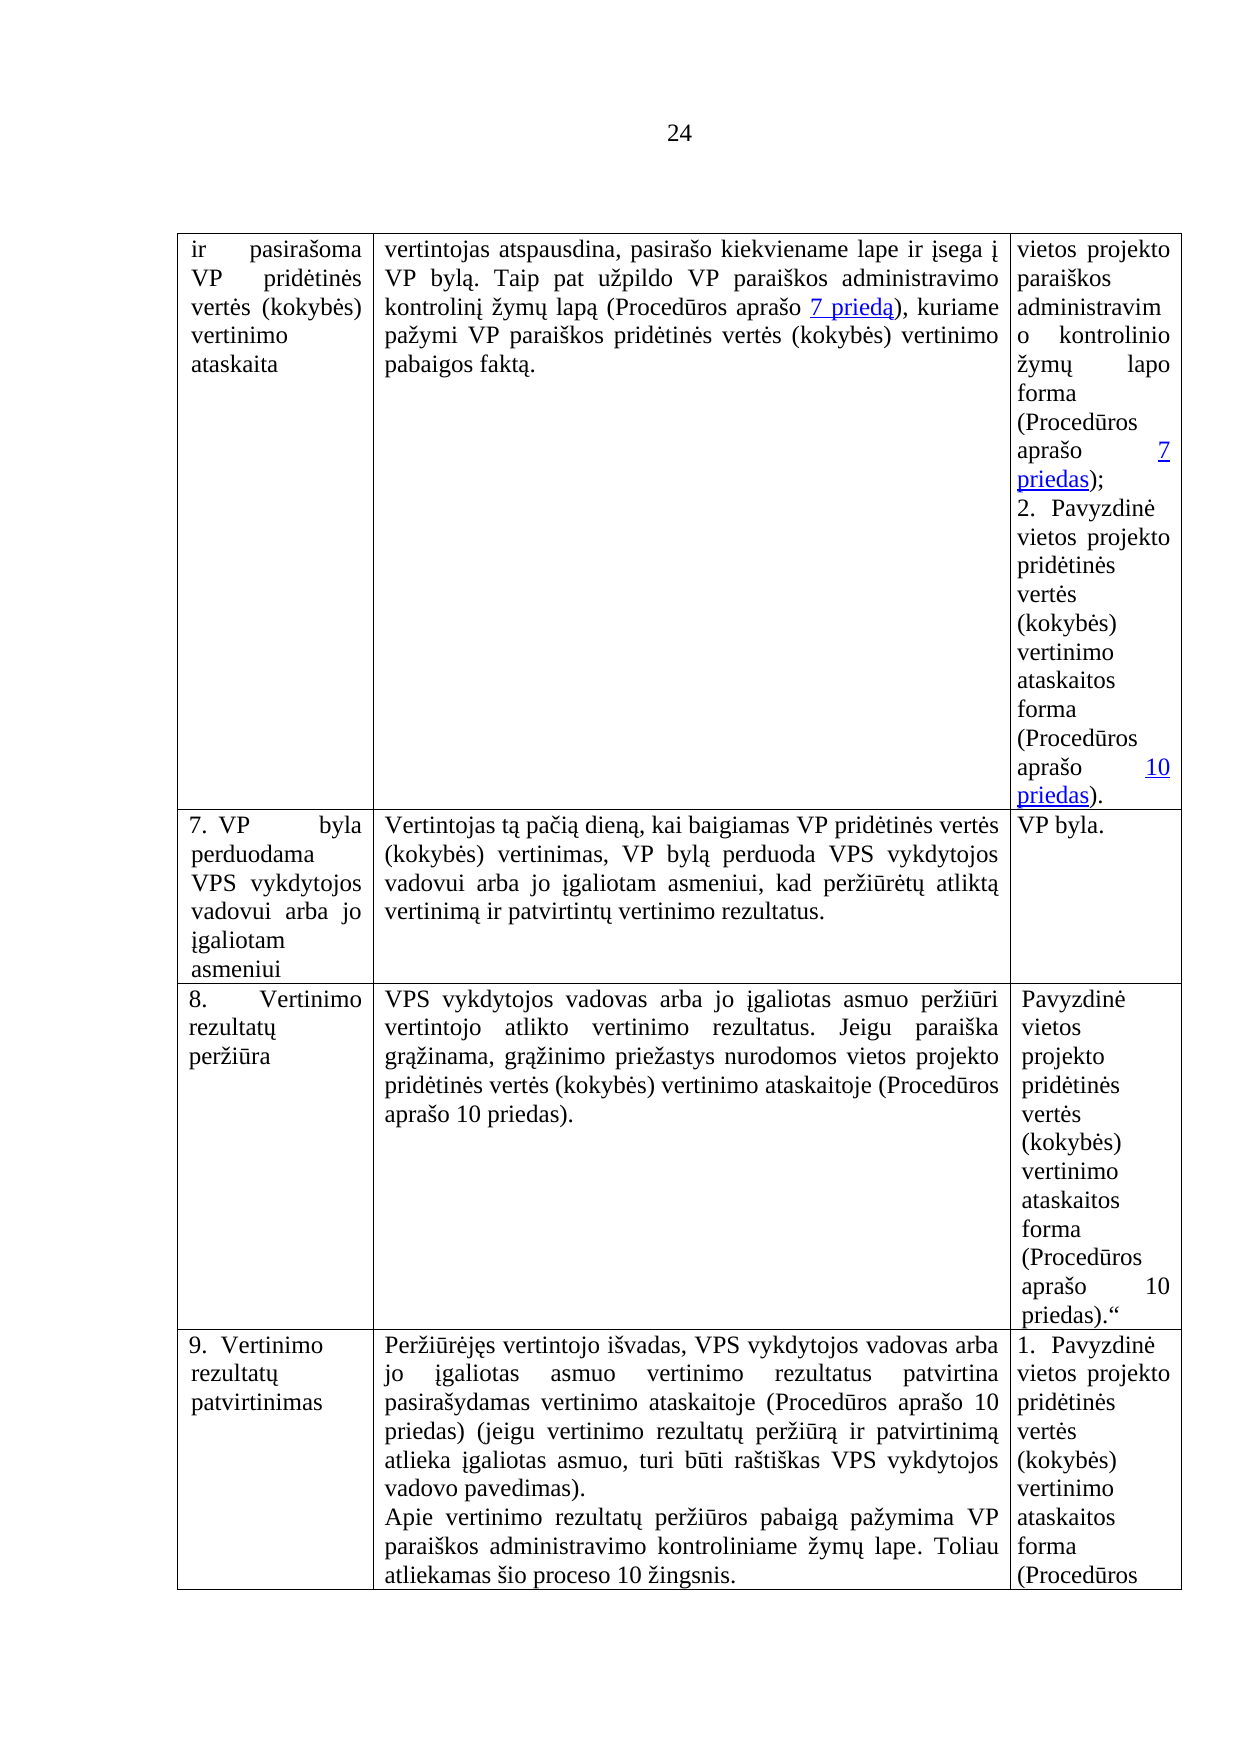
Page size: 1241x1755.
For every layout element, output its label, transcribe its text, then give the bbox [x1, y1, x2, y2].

table_cell Peržiūrėjęs vertintojo išvadas, VPS vykdytojos vadovas arba jo įgaliotas asmuo vertinimo rezultatus patvirtina pasirašydamas vertinimo ataskaitoje (Procedūros aprašo 10 priedas) (jeigu vertinimo rezultatų peržiūrą ir patvirtinimą atlieka įgaliotas asmuo, turi būti raštiškas VPS vykdytojos vadovo pavedimas). Apie vertinimo rezultatų peržiūros pabaigą pažymima VP paraiškos administravimo kontroliniame žymų lape. Toliau atliekamas šio proceso 10 žingsnis. [374, 1330, 1010, 1588]
table_cell 8. Vertinimo rezultatų peržiūra [178, 984, 373, 1329]
table_cell VPS vykdytojos vadovas arba jo įgaliotas asmuo peržiūri vertintojo atlikto vertinimo rezultatus. Jeigu paraiška grąžinama, grąžinimo priežastys nurodomos vietos projekto pridėtinės vertės (kokybės) vertinimo ataskaitoje (Procedūros aprašo 10 priedas). [374, 984, 1010, 1329]
table_cell vietos projekto paraiškos administravimo kontrolinio žymų lapo forma (Procedūros aprašo 7 priedas); 2. Pavyzdinė vietos projekto pridėtinės vertės (kokybės) vertinimo ataskaitos forma (Procedūros aprašo 10 priedas). [1011, 234, 1181, 809]
table_cell Vertintojas tą pačią dieną, kai baigiamas VP pridėtinės vertės (kokybės) vertinimas, VP bylą perduoda VPS vykdytojos vadovui arba jo įgaliotam asmeniui, kad peržiūrėtų atliktą vertinimą ir patvirtintų vertinimo rezultatus. [374, 810, 1010, 983]
table_cell vertintojas atspausdina, pasirašo kiekviename lape ir įsega į VP bylą. Taip pat užpildo VP paraiškos administravimo kontrolinį žymų lapą (Procedūros aprašo 7 priedą), kuriame pažymi VP paraiškos pridėtinės vertės (kokybės) vertinimo pabaigos faktą. [374, 234, 1010, 809]
table_cell VP byla. [1011, 810, 1181, 983]
table_cell ir pasirašoma VP pridėtinės vertės (kokybės) vertinimo ataskaita [178, 234, 373, 809]
table_cell 9. Vertinimo rezultatų patvirtinimas [178, 1330, 373, 1588]
table_cell 7. VP byla perduodama VPS vykdytojos vadovui arba jo įgaliotam asmeniui [178, 810, 373, 983]
table_cell 1. Pavyzdinė vietos projekto pridėtinės vertės (kokybės) vertinimo ataskaitos forma (Procedūros [1011, 1330, 1181, 1588]
table_cell Pavyzdinė vietos projekto pridėtinės vertės (kokybės) vertinimo ataskaitos forma (Procedūros aprašo 10 priedas).“ [1011, 984, 1181, 1329]
